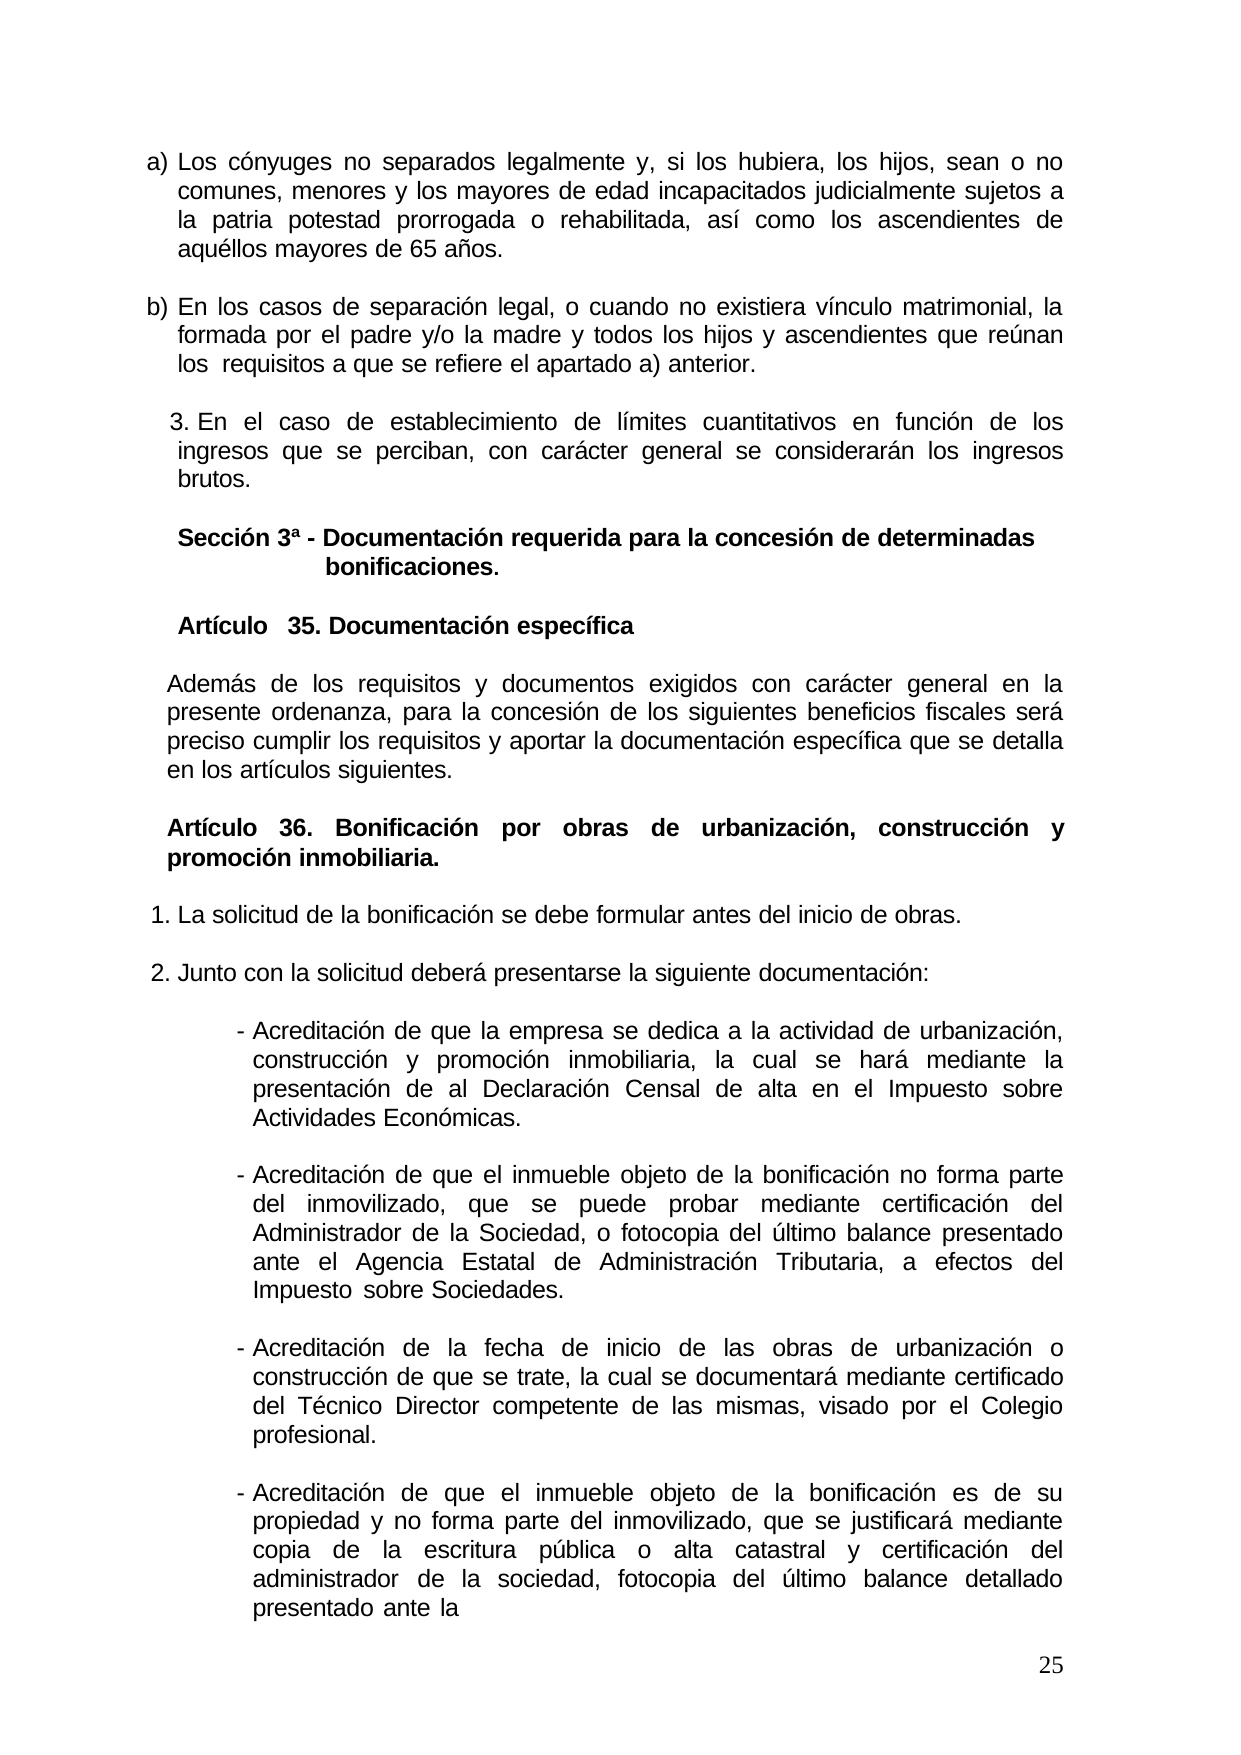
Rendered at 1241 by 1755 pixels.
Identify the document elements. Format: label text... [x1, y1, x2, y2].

text Además de los requisitos y documentos exigidos con carácter general en la presente ordenanza, para la concesión de los siguientes beneficios fiscales será preciso cumplir los requisitos y aportar la documentación específica que se detalla en los artículos siguientes. [167, 668, 1064, 783]
list Junto con la solicitud deberá presentarse la siguiente documentación: [150, 958, 1076, 987]
list Acreditación de que el inmueble objeto de la bonificación es de su propiedad y no forma parte del inmovilizado, que se justificará mediante copia de la escritura pública o alta catastral y certificación del administrador de la sociedad, fotocopia del último balance detallado presentado ante la [236, 1477, 1064, 1621]
text Artículo 35. Documentación específica [177, 611, 1076, 639]
list En el caso de establecimiento de límites cuantitativos en función de los ingresos que se perciban, con carácter general se considerarán los ingresos brutos. [167, 407, 1064, 493]
list En los casos de separación legal, o cuando no existiera vínculo matrimonial, la formada por el padre y/o la madre y todos los hijos y ascendientes que reúnan los requisitos a que se refiere el apartado a) anterior. [167, 292, 1064, 378]
list Los cónyuges no separados legalmente y, si los hubiera, los hijos, sean o no comunes, menores y los mayores de edad incapacitados judicialmente sujetos a la patria potestad prorrogada o rehabilitada, así como los ascendientes de aquéllos mayores de 65 años. [167, 147, 1064, 262]
list Acreditación de que la empresa se dedica a la actividad de urbanización, construcción y promoción inmobiliaria, la cual se hará mediante la presentación de al Declaración Censal de alta en el Impuesto sobre Actividades Económicas. [236, 1016, 1064, 1131]
list Acreditación de que el inmueble objeto de la bonificación no forma parte del inmovilizado, que se puede probar mediante certificación del Administrador de la Sociedad, o fotocopia del último balance presentado ante el Agencia Estatal de Administración Tributaria, a efectos del Impuesto sobre Sociedades. [236, 1160, 1064, 1304]
subtitle Artículo 36. Bonificación por obras de urbanización, construcción y promoción inmobiliaria. [167, 813, 1065, 871]
list Acreditación de la fecha de inicio de las obras de urbanización o construcción de que se trate, la cual se documentará mediante certificado del Técnico Director competente de las mismas, visado por el Colegio profesional. [236, 1333, 1064, 1448]
list La solicitud de la bonificación se debe formular antes del inicio de obras. [150, 900, 1076, 929]
subtitle Sección 3ª - Documentación requerida para la concesión de determinadas bonificaciones. [177, 523, 1064, 581]
